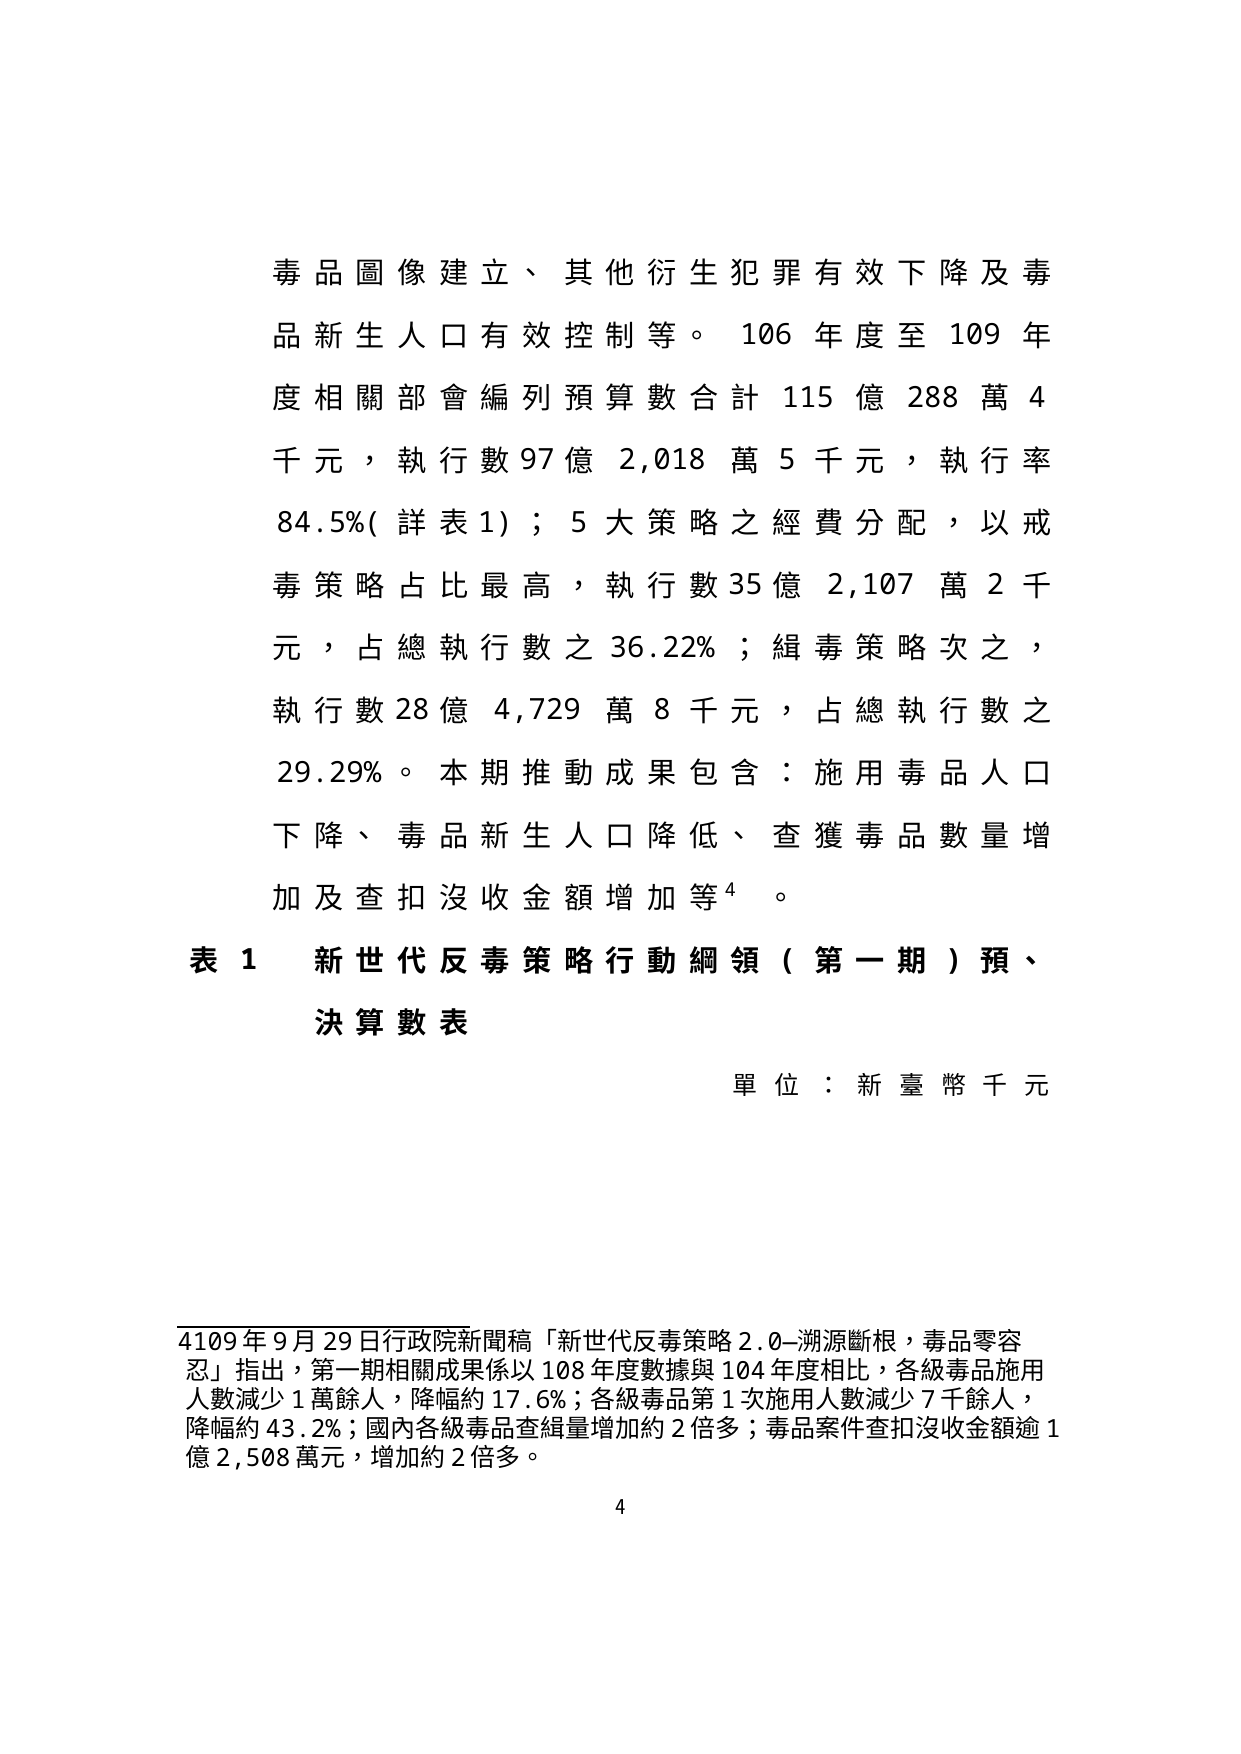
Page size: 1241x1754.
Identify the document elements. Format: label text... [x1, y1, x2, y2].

text 109年9月29日行政院新聞稿「新世代反毒策略2.0—溯源斷根，毒品零容忍」指出，第一期相關成果係以108年度數據與104年度相比，各級毒品施用人數減少1萬餘人，降幅約17.6%；各級毒品第1次施用人數減少7千餘人，降幅約43.2%；國內各級毒品查緝量增加約2倍多；毒品案件查扣沒收金額逾1億2,508萬元，增加約2倍多。 [177, 1327, 1063, 1473]
text 毒品圖像建立、其他衍生犯罪有效下降及毒品新生人口有效控制等。106年度至109年度相關部會編列預算數合計115億288萬4千元，執行數97億2,018萬5千元，執行率84.5%(詳表1)；5大策略之經費分配，以戒毒策略占比最高，執行數35億2,107萬2千元，占總執行數之36.22%；緝毒策略次之，執行數28億4,729萬8千元，占總執行數之29.29%。本期推動成果包含：施用毒品人口下降、毒品新生人口降低、查獲毒品數量增加及查扣沒收金額增加等。 [242, 229, 1058, 917]
text 表1 新世代反毒策略行動綱領(第一期)預、決算數表 [183, 917, 1058, 1042]
text 單位：新臺幣千元 [242, 1042, 1058, 1104]
